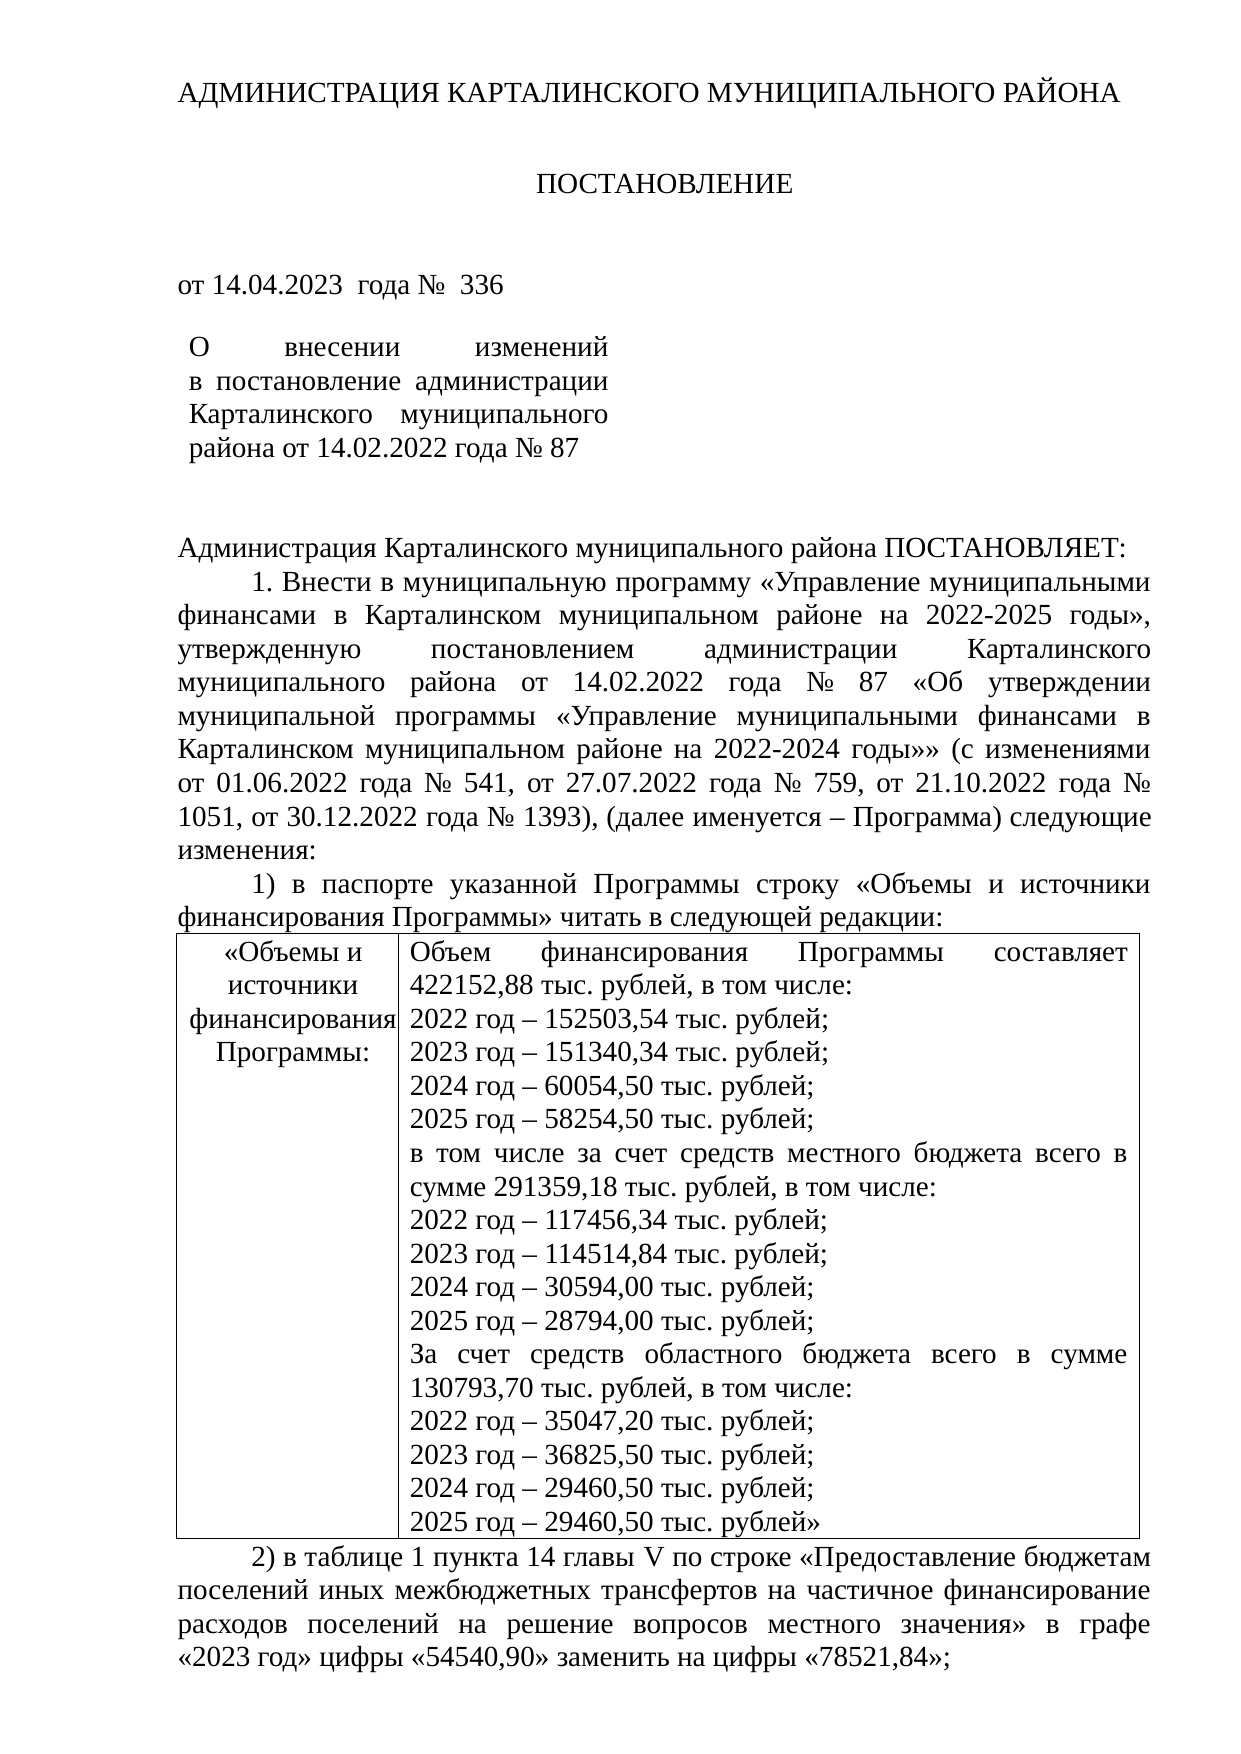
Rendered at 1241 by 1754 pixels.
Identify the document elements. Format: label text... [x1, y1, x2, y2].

text АДМИНИСТРАЦИЯ КАРТАЛИНСКОГО МУНИЦИПАЛЬНОГО РАЙОНА [177, 75, 1152, 108]
table_header Объем финансирования Программы составляет 422152,88 тыс. рублей, в том числе: 2022 год – 152503,54 тыс. рублей; 2023 год – 151340,34 тыс. рублей; 2024 год – 60054,50 тыс. рублей; 2025 год – 58254,50 тыс. рублей; в том числе за счет средств местного бюджета всего в сумме 291359,18 тыс. рублей, в том числе: 2022 год – 117456,34 тыс. рублей; 2023 год – 114514,84 тыс. рублей; 2024 год – 30594,00 тыс. рублей; 2025 год – 28794,00 тыс. рублей; За счет средств областного бюджета всего в сумме 130793,70 тыс. рублей, в том числе: 2022 год – 35047,20 тыс. рублей; 2023 год – 36825,50 тыс. рублей; 2024 год – 29460,50 тыс. рублей; 2025 год – 29460,50 тыс. рублей» [399, 934, 1139, 1538]
text ПОСТАНОВЛЕНИЕ [177, 166, 1152, 200]
text 1) в паспорте указанной Программы строку «Объемы и источники финансирования Программы» читать в следующей редакции: [177, 866, 1152, 933]
table_header «Объемы и источники финансирования Программы: [177, 934, 398, 1538]
text Администрация Карталинского муниципального района ПОСТАНОВЛЯЕТ: [177, 530, 1152, 564]
text 2) в таблице 1 пункта 14 главы V по строке «Предоставление бюджетам поселений иных межбюджетных трансфертов на частичное финансирование расходов поселений на решение вопросов местного значения» в графе «2023 год» цифры «54540,90» заменить на цифры «78521,84»; [177, 1539, 1152, 1673]
table_header О внесении изменений в постановление администрации Карталинского муниципального района от 14.02.2022 года № 87 [177, 329, 620, 463]
text от 14.04.2023 года № 336 [177, 267, 1152, 300]
text 1. Внести в муниципальную программу «Управление муниципальными финансами в Карталинском муниципальном районе на 2022-2025 годы», утвержденную постановлением администрации Карталинского муниципального района от 14.02.2022 года № 87 «Об утверждении муниципальной программы «Управление муниципальными финансами в Карталинском муниципальном районе на 2022-2024 годы»» (с изменениями от 01.06.2022 года № 541, от 27.07.2022 года № 759, от 21.10.2022 года № 1051, от 30.12.2022 года № 1393), (далее именуется – Программа) следующие изменения: [177, 564, 1152, 866]
